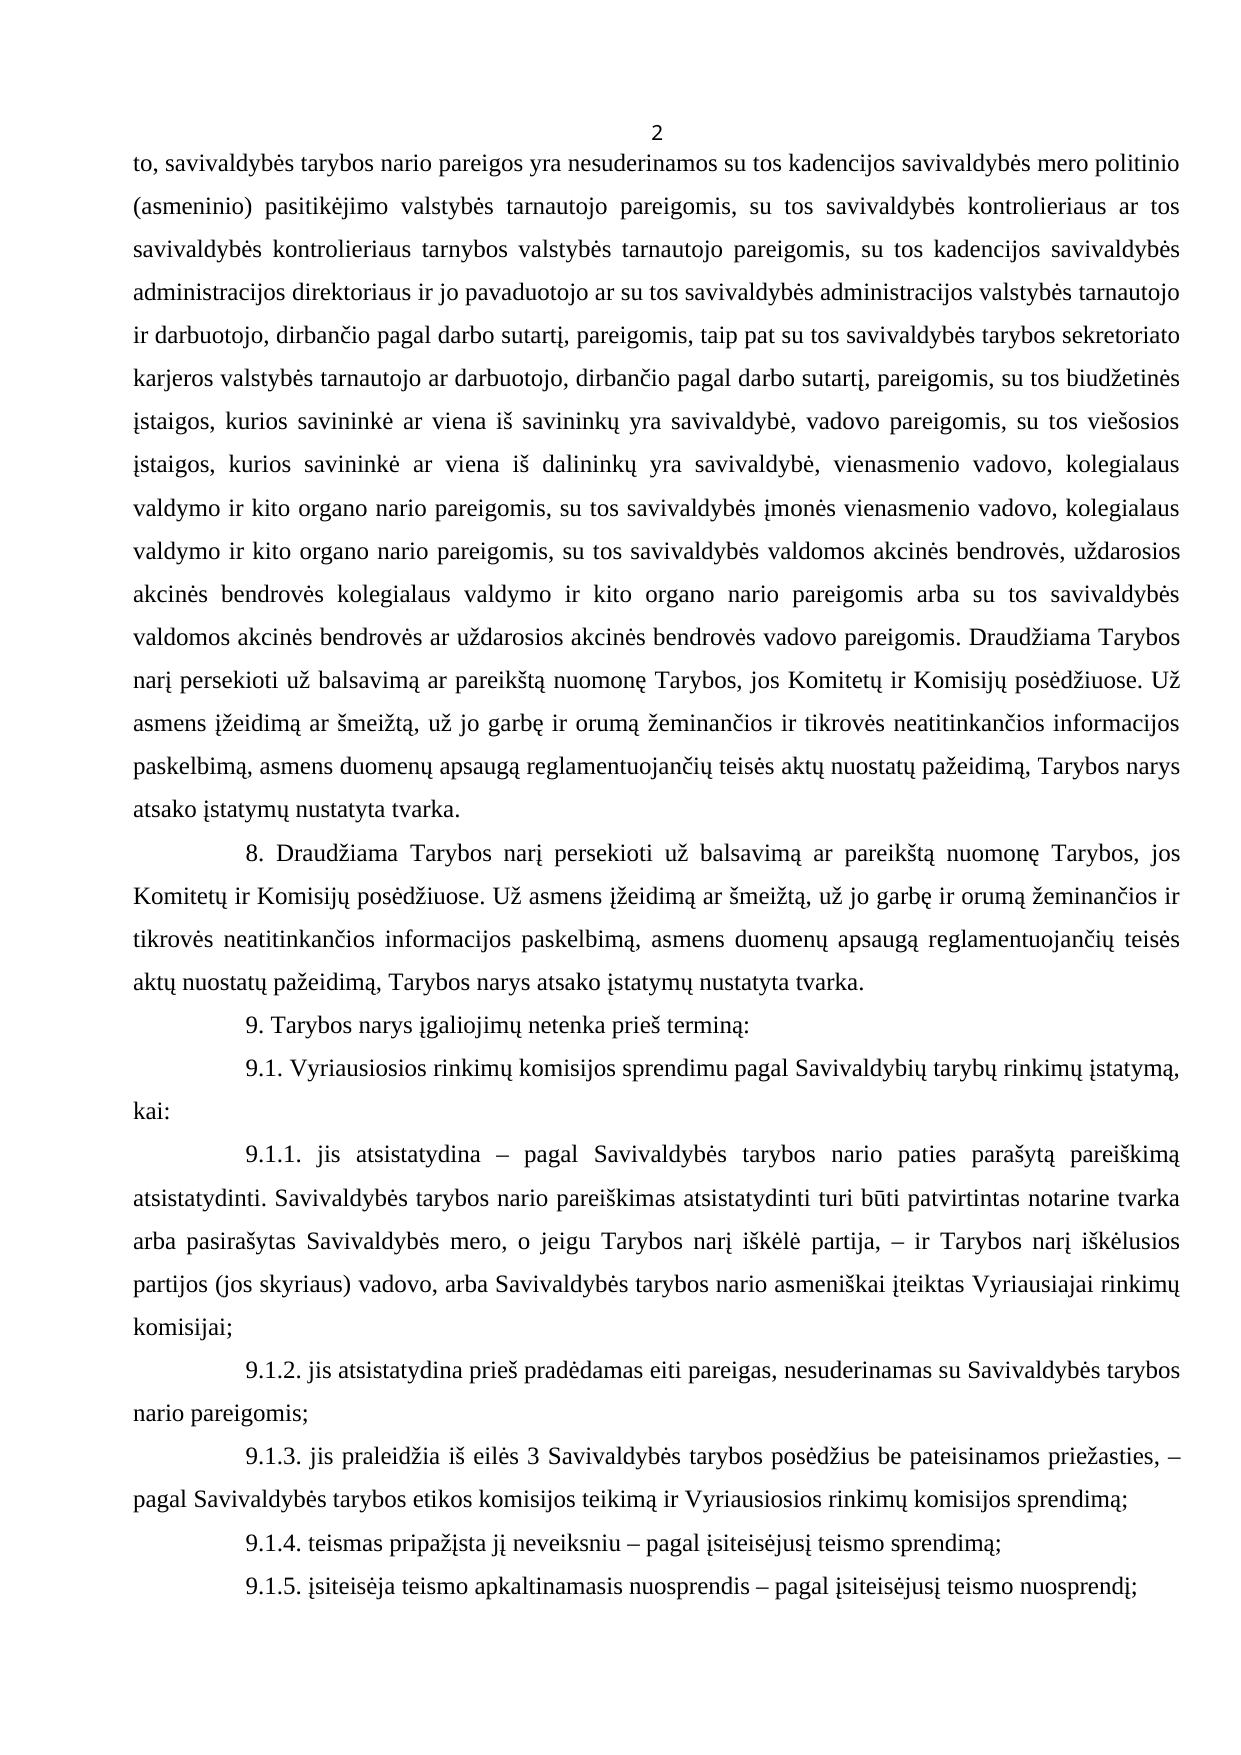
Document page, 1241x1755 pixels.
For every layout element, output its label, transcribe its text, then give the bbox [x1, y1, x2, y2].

text 9.1.3. jis praleidžia iš eilės 3 Savivaldybės tarybos posėdžius be pateisinamos priežasties, – pagal Savivaldybės tarybos etikos komisijos teikimą ir Vyriausiosios rinkimų komisijos sprendimą; [133, 1441, 1181, 1513]
text 8. Draudžiama Tarybos narį persekioti už balsavimą ar pareikštą nuomonę Tarybos, jos Komitetų ir Komisijų posėdžiuose. Už asmens įžeidimą ar šmeižtą, už jo garbę ir orumą žeminančios ir tikrovės neatitinkančios informacijos paskelbimą, asmens duomenų apsaugą reglamentuojančių teisės aktų nuostatų pažeidimą, Tarybos narys atsako įstatymų nustatyta tvarka. [133, 838, 1181, 996]
text to, savivaldybės tarybos nario pareigos yra nesuderinamos su tos kadencijos savivaldybės mero politinio (asmeninio) pasitikėjimo valstybės tarnautojo pareigomis, su tos savivaldybės kontrolieriaus ar tos savivaldybės kontrolieriaus tarnybos valstybės tarnautojo pareigomis, su tos kadencijos savivaldybės administracijos direktoriaus ir jo pavaduotojo ar su tos savivaldybės administracijos valstybės tarnautojo ir darbuotojo, dirbančio pagal darbo sutartį, pareigomis, taip pat su tos savivaldybės tarybos sekretoriato karjeros valstybės tarnautojo ar darbuotojo, dirbančio pagal darbo sutartį, pareigomis, su tos biudžetinės įstaigos, kurios savininkė ar viena iš savininkų yra savivaldybė, vadovo pareigomis, su tos viešosios įstaigos, kurios savininkė ar viena iš dalininkų yra savivaldybė, vienasmenio vadovo, kolegialaus valdymo ir kito organo nario pareigomis, su tos savivaldybės įmonės vienasmenio vadovo, kolegialaus valdymo ir kito organo nario pareigomis, su tos savivaldybės valdomos akcinės bendrovės, uždarosios akcinės bendrovės kolegialaus valdymo ir kito organo nario pareigomis arba su tos savivaldybės valdomos akcinės bendrovės ar uždarosios akcinės bendrovės vadovo pareigomis. Draudžiama Tarybos narį persekioti už balsavimą ar pareikštą nuomonę Tarybos, jos Komitetų ir Komisijų posėdžiuose. Už asmens įžeidimą ar šmeižtą, už jo garbę ir orumą žeminančios ir tikrovės neatitinkančios informacijos paskelbimą, asmens duomenų apsaugą reglamentuojančių teisės aktų nuostatų pažeidimą, Tarybos narys atsako įstatymų nustatyta tvarka. [133, 148, 1181, 823]
text 9.1.5. įsiteisėja teismo apkaltinamasis nuosprendis – pagal įsiteisėjusį teismo nuosprendį; [133, 1571, 1181, 1599]
text 9.1.2. jis atsistatydina prieš pradėdamas eiti pareigas, nesuderinamas su Savivaldybės tarybos nario pareigomis; [133, 1355, 1181, 1427]
text 9.1. Vyriausiosios rinkimų komisijos sprendimu pagal Savivaldybių tarybų rinkimų įstatymą, kai: [133, 1053, 1181, 1125]
text 9.1.4. teismas pripažįsta jį neveiksniu – pagal įsiteisėjusį teismo sprendimą; [133, 1528, 1181, 1556]
text 9.1.1. jis atsistatydina – pagal Savivaldybės tarybos nario paties parašytą pareiškimą atsistatydinti. Savivaldybės tarybos nario pareiškimas atsistatydinti turi būti patvirtintas notarine tvarka arba pasirašytas Savivaldybės mero, o jeigu Tarybos narį iškėlė partija, – ir Tarybos narį iškėlusios partijos (jos skyriaus) vadovo, arba Savivaldybės tarybos nario asmeniškai įteiktas Vyriausiajai rinkimų komisijai; [133, 1139, 1181, 1341]
text 9. Tarybos narys įgaliojimų netenka prieš terminą: [133, 1010, 1181, 1039]
